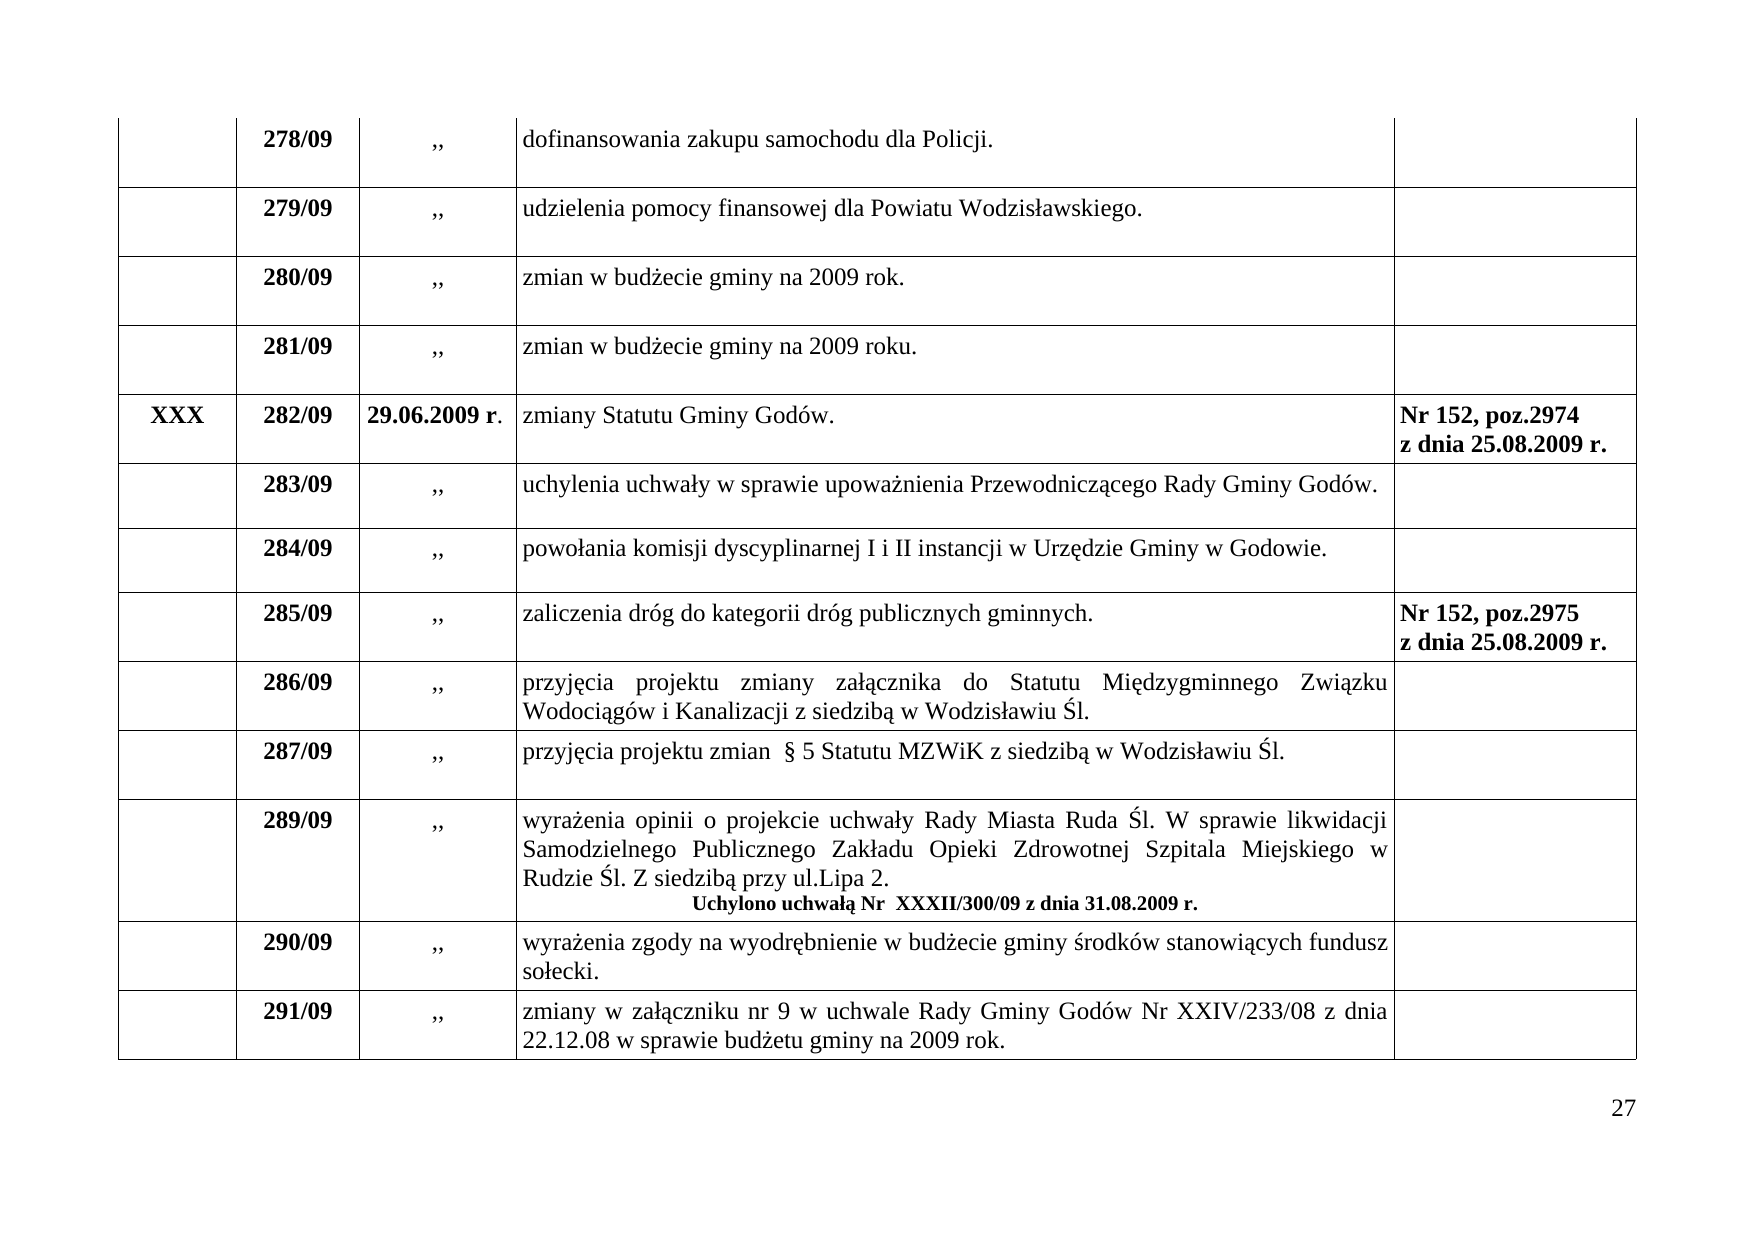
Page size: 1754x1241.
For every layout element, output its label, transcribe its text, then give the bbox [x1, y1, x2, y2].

table_cell zaliczenia dróg do kategorii dróg publicznych gminnych. [517, 593, 1394, 661]
table_cell ,, [360, 326, 516, 394]
table_cell [1395, 257, 1636, 325]
table_cell [119, 188, 236, 256]
table_cell 283/09 [237, 464, 359, 528]
table_cell 282/09 [237, 395, 359, 463]
table_cell 281/09 [237, 326, 359, 394]
table_cell 291/09 [237, 991, 359, 1059]
table_cell [1395, 800, 1636, 921]
table_cell [1395, 118, 1636, 187]
table_cell [119, 800, 236, 921]
table_cell [119, 326, 236, 394]
table_cell 290/09 [237, 922, 359, 990]
table_cell [1395, 326, 1636, 394]
table_cell 285/09 [237, 593, 359, 661]
table_cell ,, [360, 731, 516, 799]
table_cell przyjęcia projektu zmiany załącznika do Statutu Międzygminnego Związku Wodociągów i Kanalizacji z siedzibą w Wodzisławiu Śl. [517, 662, 1394, 730]
table_cell ,, [360, 464, 516, 528]
table_cell 278/09 [237, 118, 359, 187]
table_cell 289/09 [237, 800, 359, 921]
table_cell przyjęcia projektu zmian § 5 Statutu MZWiK z siedzibą w Wodzisławiu Śl. [517, 731, 1394, 799]
table_cell [1395, 922, 1636, 990]
table_cell 287/09 [237, 731, 359, 799]
table_cell zmian w budżecie gminy na 2009 rok. [517, 257, 1394, 325]
table_cell [1395, 188, 1636, 256]
table_cell ,, [360, 800, 516, 921]
table_cell ,, [360, 662, 516, 730]
table_cell 280/09 [237, 257, 359, 325]
table_cell zmiany w załączniku nr 9 w uchwale Rady Gminy Godów Nr XXIV/233/08 z dnia 22.12.08 w sprawie budżetu gminy na 2009 rok. [517, 991, 1394, 1059]
table_cell [1395, 464, 1636, 528]
table_cell [119, 922, 236, 990]
table_cell ,, [360, 991, 516, 1059]
table_cell ,, [360, 529, 516, 592]
table_cell 286/09 [237, 662, 359, 730]
table_cell [1395, 529, 1636, 592]
table_cell ,, [360, 257, 516, 325]
table_cell wyrażenia zgody na wyodrębnienie w budżecie gminy środków stanowiących fundusz sołecki. [517, 922, 1394, 990]
table_cell [119, 593, 236, 661]
table_cell [119, 662, 236, 730]
table_cell ,, [360, 922, 516, 990]
table_cell [1395, 731, 1636, 799]
table_cell dofinansowania zakupu samochodu dla Policji. [517, 118, 1394, 187]
table_cell Nr 152, poz.2974 z dnia 25.08.2009 r. [1395, 395, 1636, 463]
table_cell [119, 529, 236, 592]
table_cell [119, 257, 236, 325]
table_cell [119, 731, 236, 799]
table_cell udzielenia pomocy finansowej dla Powiatu Wodzisławskiego. [517, 188, 1394, 256]
table_cell [1395, 991, 1636, 1059]
table_cell ,, [360, 188, 516, 256]
table_cell 29.06.2009 r. [360, 395, 516, 463]
table_cell wyrażenia opinii o projekcie uchwały Rady Miasta Ruda Śl. W sprawie likwidacji Samodzielnego Publicznego Zakładu Opieki Zdrowotnej Szpitala Miejskiego w Rudzie Śl. Z siedzibą przy ul.Lipa 2. Uchylono uchwałą Nr XXXII/300/09 z dnia 31.08.2009 r. [517, 800, 1394, 921]
table_cell [119, 118, 236, 187]
table_cell [119, 991, 236, 1059]
table_cell ,, [360, 118, 516, 187]
table_cell ,, [360, 593, 516, 661]
table_cell XXX [119, 395, 236, 463]
table_cell zmiany Statutu Gminy Godów. [517, 395, 1394, 463]
table_cell [119, 464, 236, 528]
table_cell zmian w budżecie gminy na 2009 roku. [517, 326, 1394, 394]
table_cell [1395, 662, 1636, 730]
table_cell 284/09 [237, 529, 359, 592]
table_cell uchylenia uchwały w sprawie upoważnienia Przewodniczącego Rady Gminy Godów. [517, 464, 1394, 528]
table_cell Nr 152, poz.2975 z dnia 25.08.2009 r. [1395, 593, 1636, 661]
table_cell powołania komisji dyscyplinarnej I i II instancji w Urzędzie Gminy w Godowie. [517, 529, 1394, 592]
table_cell 279/09 [237, 188, 359, 256]
